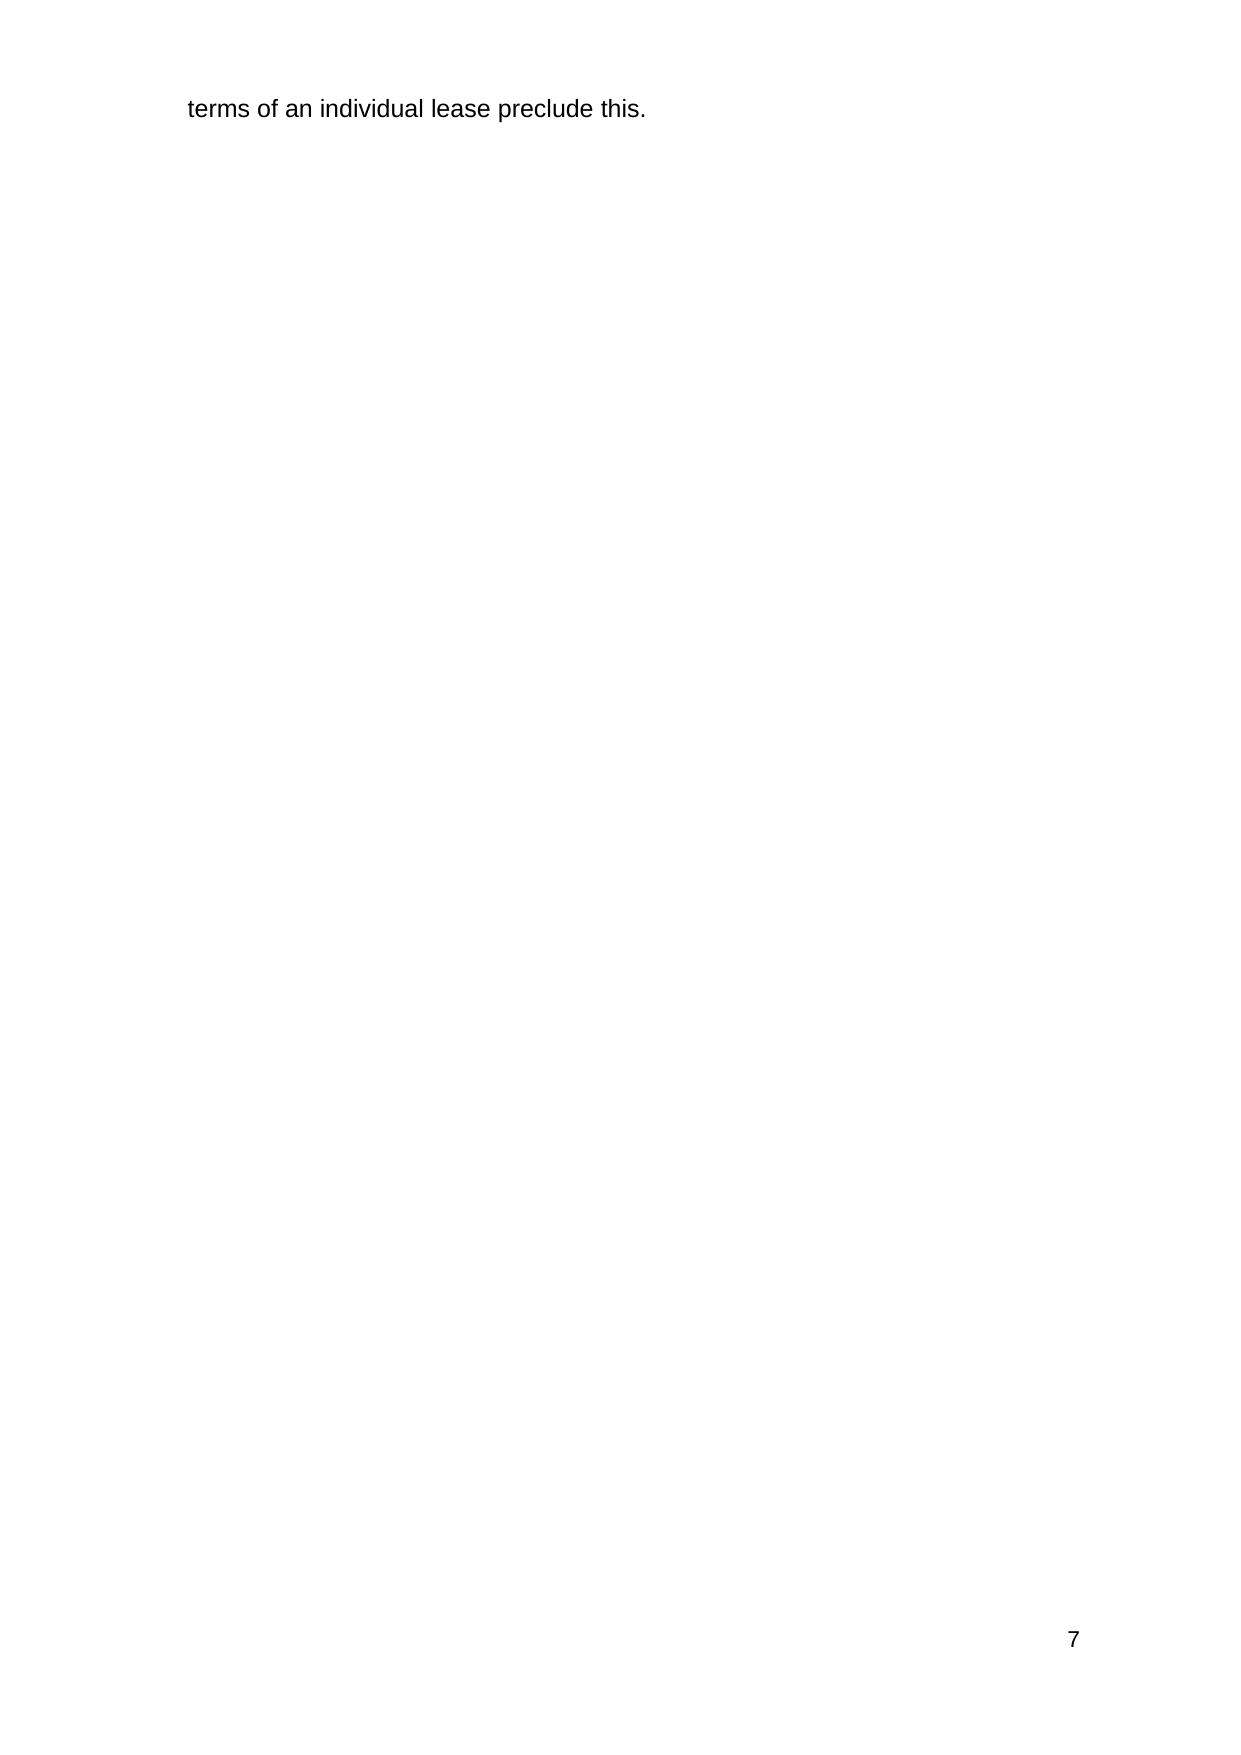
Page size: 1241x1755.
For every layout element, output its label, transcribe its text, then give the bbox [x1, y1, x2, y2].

list However, in respect of additional measures, the Council will seek to recover any contribution due under the terms of each leaseholder’s lease. This will ensure that the programme remains affordable within the Housing Revenue Account. In some cases, it will not be possible to recover a contribution and ongoing maintenance costs where the terms of an individual lease preclude this. [187, 94, 1153, 122]
